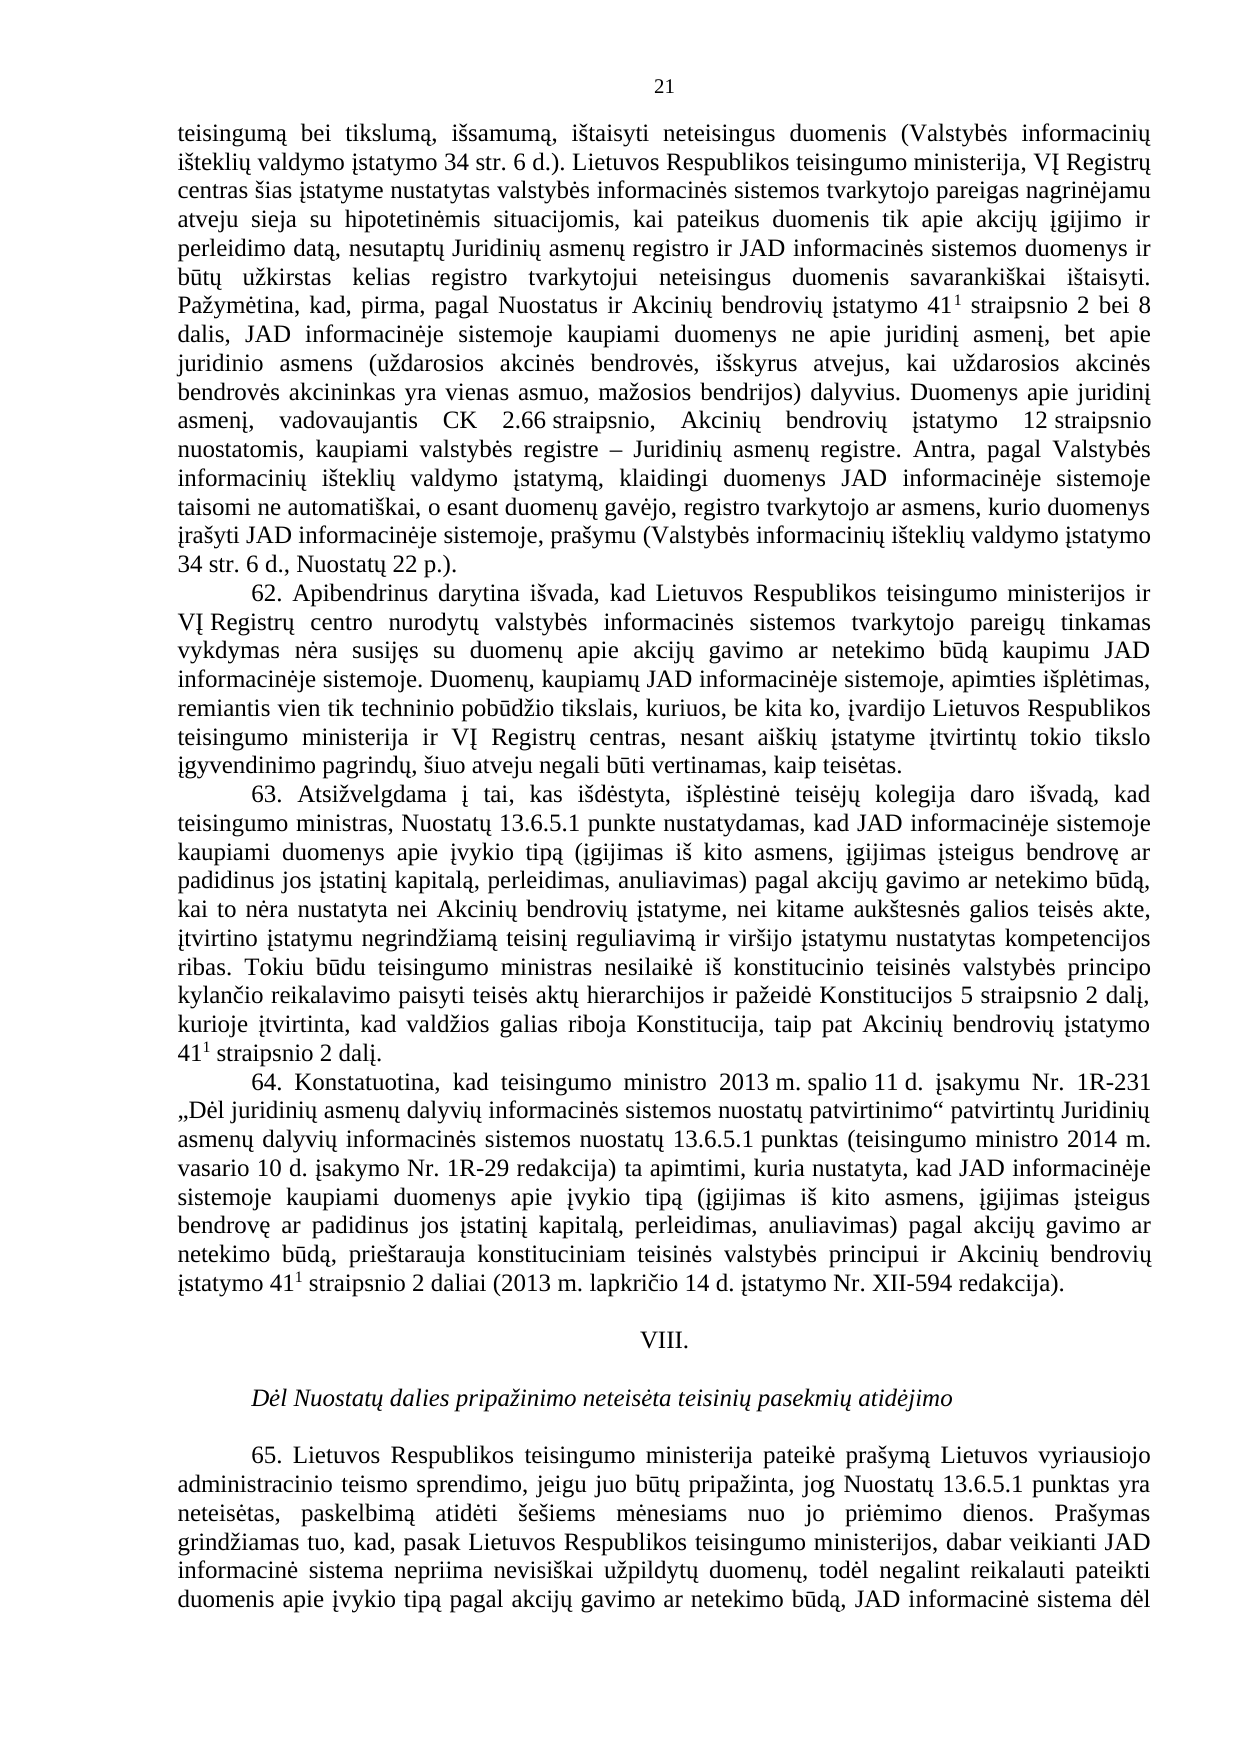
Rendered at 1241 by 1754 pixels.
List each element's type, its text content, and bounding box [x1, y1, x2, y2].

text 65. Lietuvos Respublikos teisingumo ministerija pateikė prašymą Lietuvos vyriausiojo administracinio teismo sprendimo, jeigu juo būtų pripažinta, jog Nuostatų 13.6.5.1 punktas yra neteisėtas, paskelbimą atidėti šešiems mėnesiams nuo jo priėmimo dienos. Prašymas grindžiamas tuo, kad, pasak Lietuvos Respublikos teisingumo ministerijos, dabar veikianti JAD informacinė sistema nepriima nevisiškai užpildytų duomenų, todėl negalint reikalauti pateikti duomenis apie įvykio tipą pagal akcijų gavimo ar netekimo būdą, JAD informacinė sistema dėl [177, 1441, 1152, 1613]
text 63. Atsižvelgdama į tai, kas išdėstyta, išplėstinė teisėjų kolegija daro išvadą, kad teisingumo ministras, Nuostatų 13.6.5.1 punkte nustatydamas, kad JAD informacinėje sistemoje kaupiami duomenys apie įvykio tipą (įgijimas iš kito asmens, įgijimas įsteigus bendrovę ar padidinus jos įstatinį kapitalą, perleidimas, anuliavimas) pagal akcijų gavimo ar netekimo būdą, kai to nėra nustatyta nei Akcinių bendrovių įstatyme, nei kitame aukštesnės galios teisės akte, įtvirtino įstatymu negrindžiamą teisinį reguliavimą ir viršijo įstatymu nustatytas kompetencijos ribas. Tokiu būdu teisingumo ministras nesilaikė iš konstitucinio teisinės valstybės principo kylančio reikalavimo paisyti teisės aktų hierarchijos ir pažeidė Konstitucijos 5 straipsnio 2 dalį, kurioje įtvirtinta, kad valdžios galias riboja Konstitucija, taip pat Akcinių bendrovių įstatymo 411 straipsnio 2 dalį. [177, 779, 1152, 1067]
text 64. Konstatuotina, kad teisingumo ministro 2013 m. spalio 11 d. įsakymu Nr. 1R-231 „Dėl juridinių asmenų dalyvių informacinės sistemos nuostatų patvirtinimo“ patvirtintų Juridinių asmenų dalyvių informacinės sistemos nuostatų 13.6.5.1 punktas (teisingumo ministro 2014 m. vasario 10 d. įsakymo Nr. 1R-29 redakcija) ta apimtimi, kuria nustatyta, kad JAD informacinėje sistemoje kaupiami duomenys apie įvykio tipą (įgijimas iš kito asmens, įgijimas įsteigus bendrovę ar padidinus jos įstatinį kapitalą, perleidimas, anuliavimas) pagal akcijų gavimo ar netekimo būdą, prieštarauja konstituciniam teisinės valstybės principui ir Akcinių bendrovių įstatymo 411 straipsnio 2 daliai (2013 m. lapkričio 14 d. įstatymo Nr. XII-594 redakcija). [177, 1067, 1152, 1297]
text teisingumą bei tikslumą, išsamumą, ištaisyti neteisingus duomenis (Valstybės informacinių išteklių valdymo įstatymo 34 str. 6 d.). Lietuvos Respublikos teisingumo ministerija, VĮ Registrų centras šias įstatyme nustatytas valstybės informacinės sistemos tvarkytojo pareigas nagrinėjamu atveju sieja su hipotetinėmis situacijomis, kai pateikus duomenis tik apie akcijų įgijimo ir perleidimo datą, nesutaptų Juridinių asmenų registro ir JAD informacinės sistemos duomenys ir būtų užkirstas kelias registro tvarkytojui neteisingus duomenis savarankiškai ištaisyti. Pažymėtina, kad, pirma, pagal Nuostatus ir Akcinių bendrovių įstatymo 411 straipsnio 2 bei 8 dalis, JAD informacinėje sistemoje kaupiami duomenys ne apie juridinį asmenį, bet apie juridinio asmens (uždarosios akcinės bendrovės, išskyrus atvejus, kai uždarosios akcinės bendrovės akcininkas yra vienas asmuo, mažosios bendrijos) dalyvius. Duomenys apie juridinį asmenį, vadovaujantis CK 2.66 straipsnio, Akcinių bendrovių įstatymo 12 straipsnio nuostatomis, kaupiami valstybės registre – Juridinių asmenų registre. Antra, pagal Valstybės informacinių išteklių valdymo įstatymą, klaidingi duomenys JAD informacinėje sistemoje taisomi ne automatiškai, o esant duomenų gavėjo, registro tvarkytojo ar asmens, kurio duomenys įrašyti JAD informacinėje sistemoje, prašymu (Valstybės informacinių išteklių valdymo įstatymo 34 str. 6 d., Nuostatų 22 p.). [177, 118, 1152, 578]
text VIII. [177, 1326, 1152, 1354]
text 62. Apibendrinus darytina išvada, kad Lietuvos Respublikos teisingumo ministerijos ir VĮ Registrų centro nurodytų valstybės informacinės sistemos tvarkytojo pareigų tinkamas vykdymas nėra susijęs su duomenų apie akcijų gavimo ar netekimo būdą kaupimu JAD informacinėje sistemoje. Duomenų, kaupiamų JAD informacinėje sistemoje, apimties išplėtimas, remiantis vien tik techninio pobūdžio tikslais, kuriuos, be kita ko, įvardijo Lietuvos Respublikos teisingumo ministerija ir VĮ Registrų centras, nesant aiškių įstatyme įtvirtintų tokio tikslo įgyvendinimo pagrindų, šiuo atveju negali būti vertinamas, kaip teisėtas. [177, 578, 1152, 779]
text Dėl Nuostatų dalies pripažinimo neteisėta teisinių pasekmių atidėjimo [177, 1383, 1152, 1412]
